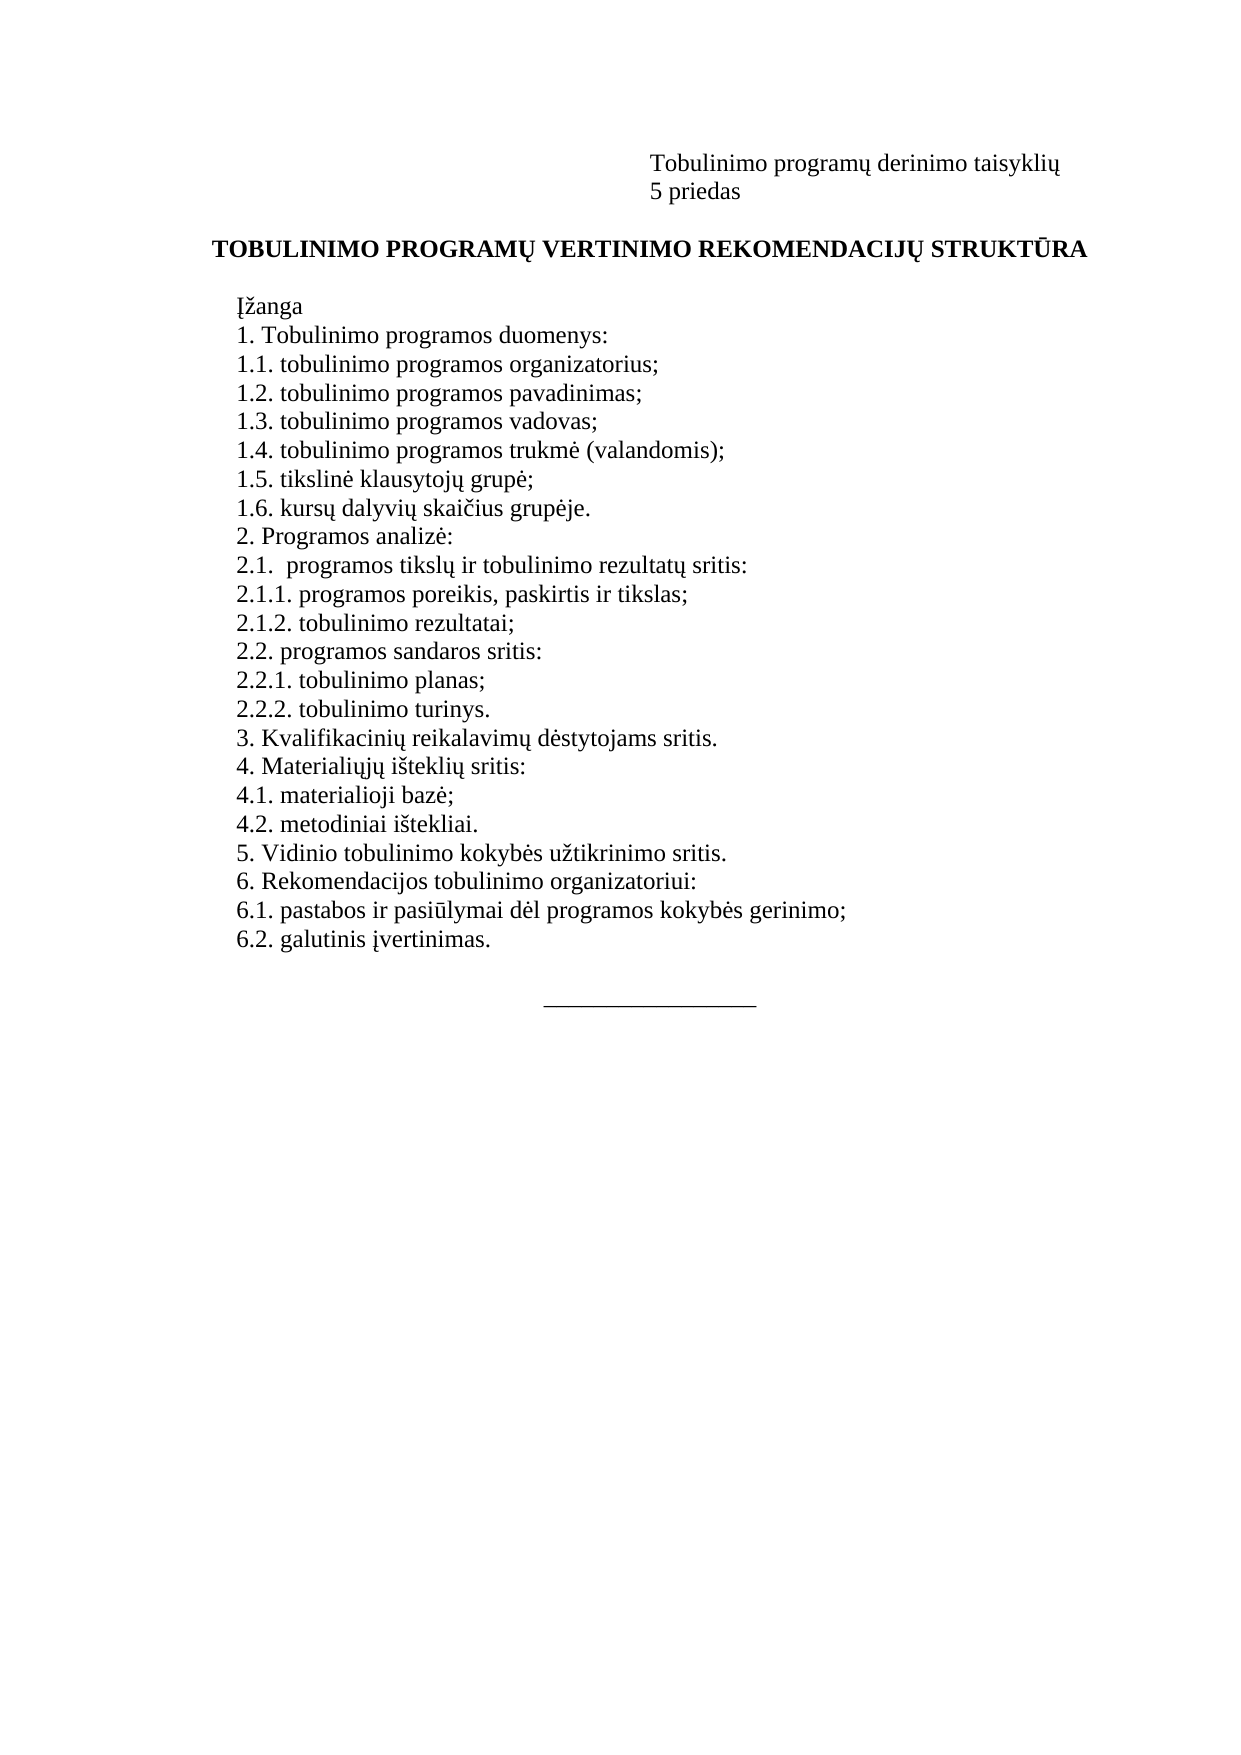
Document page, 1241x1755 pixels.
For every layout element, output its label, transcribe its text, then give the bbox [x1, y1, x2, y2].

text 6.1. pastabos ir pasiūlymai dėl programos kokybės gerinimo; [177, 895, 1122, 924]
text 5. Vidinio tobulinimo kokybės užtikrinimo sritis. [177, 838, 1122, 866]
text 1.3. tobulinimo programos vadovas; [177, 406, 1122, 435]
text 1.2. tobulinimo programos pavadinimas; [177, 378, 1122, 406]
text Tobulinimo programų derinimo taisyklių [649, 148, 1122, 176]
text 5 priedas [649, 176, 1122, 205]
text 2.2.2. tobulinimo turinys. [177, 694, 1122, 723]
text 3. Kvalifikacinių reikalavimų dėstytojams sritis. [177, 723, 1122, 751]
text 2.2.1. tobulinimo planas; [177, 665, 1122, 694]
text Įžanga [177, 291, 1122, 320]
text 1.6. kursų dalyvių skaičius grupėje. [177, 493, 1122, 521]
text _________________ [177, 981, 1122, 1010]
text 2.1.1. programos poreikis, paskirtis ir tikslas; [177, 579, 1122, 608]
text 2.1.2. tobulinimo rezultatai; [177, 608, 1122, 636]
text TOBULINIMO PROGRAMŲ VERTINIMO REKOMENDACIJŲ STRUKTŪRA [177, 234, 1122, 263]
text 6.2. galutinis įvertinimas. [177, 924, 1122, 953]
text 1.4. tobulinimo programos trukmė (valandomis); [177, 435, 1122, 464]
text 1. Tobulinimo programos duomenys: [177, 320, 1122, 349]
text 1.5. tikslinė klausytojų grupė; [177, 464, 1122, 493]
text 2.2. programos sandaros sritis: [177, 636, 1122, 665]
text 4. Materialiųjų išteklių sritis: [177, 751, 1122, 780]
text 4.1. materialioji bazė; [177, 780, 1122, 809]
text 4.2. metodiniai ištekliai. [177, 809, 1122, 838]
text 6. Rekomendacijos tobulinimo organizatoriui: [177, 866, 1122, 895]
text 2. Programos analizė: [177, 521, 1122, 550]
text 1.1. tobulinimo programos organizatorius; [177, 349, 1122, 378]
text 2.1. programos tikslų ir tobulinimo rezultatų sritis: [177, 550, 1122, 579]
